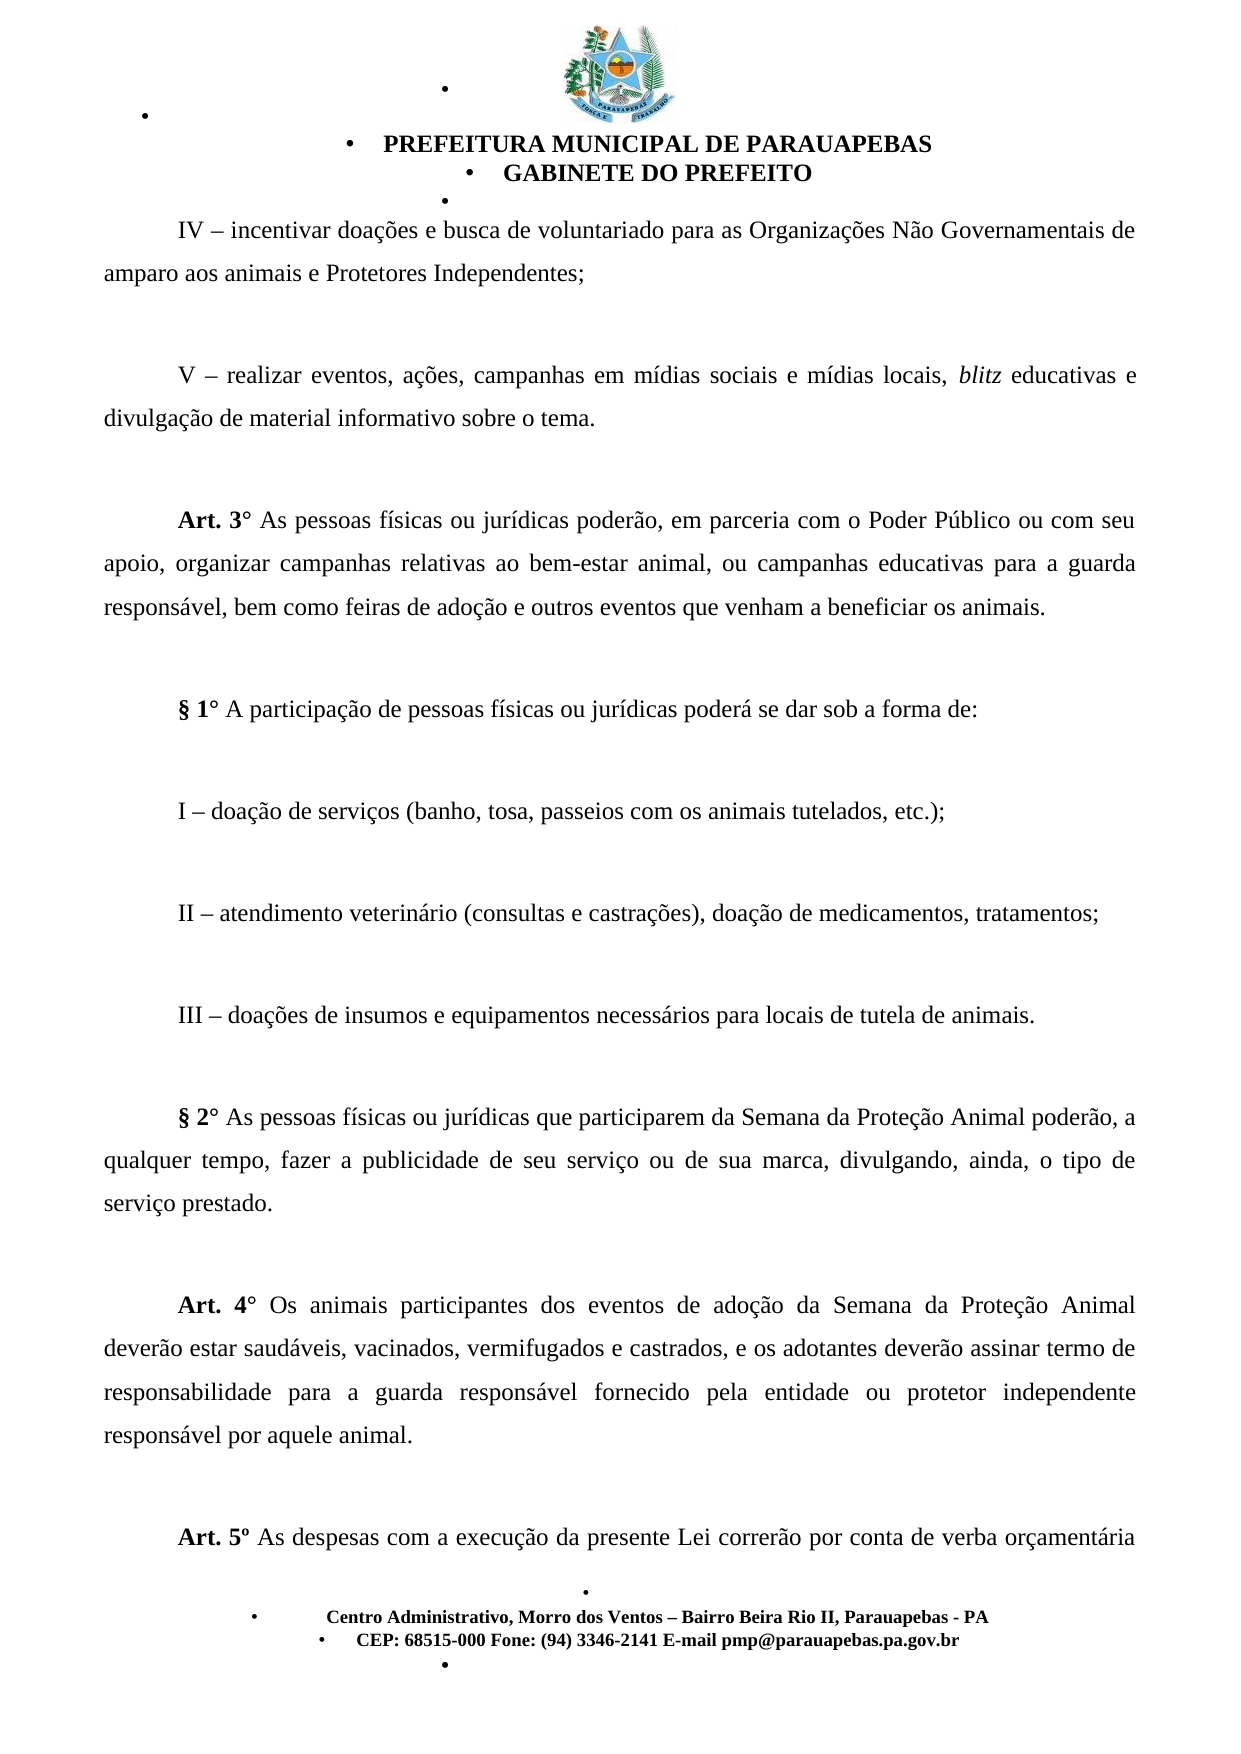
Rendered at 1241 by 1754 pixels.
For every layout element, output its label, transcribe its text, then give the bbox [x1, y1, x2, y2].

text § 1° A participação de pessoas físicas ou jurídicas poderá se dar sob a forma de: [103, 694, 1137, 722]
text I – doação de serviços (banho, tosa, passeios com os animais tutelados, etc.); [103, 796, 1137, 824]
text IV – incentivar doações e busca de voluntariado para as Organizações Não Governamentais de amparo aos animais e Protetores Independentes; [103, 215, 1137, 287]
text V – realizar eventos, ações, campanhas em mídias sociais e mídias locais, blitz educativas e divulgação de material informativo sobre o tema. [103, 360, 1137, 432]
text § 2° As pessoas físicas ou jurídicas que participarem da Semana da Proteção Animal poderão, a qualquer tempo, fazer a publicidade de seu serviço ou de sua marca, divulgando, ainda, o tipo de serviço prestado. [103, 1102, 1137, 1217]
picture [563, 25, 677, 124]
text Art. 5º As despesas com a execução da presente Lei correrão por conta de verba orçamentária [103, 1522, 1137, 1551]
text III – doações de insumos e equipamentos necessários para locais de tutela de animais. [103, 1000, 1137, 1029]
text Art. 3° As pessoas físicas ou jurídicas poderão, em parceria com o Poder Público ou com seu apoio, organizar campanhas relativas ao bem-estar animal, ou campanhas educativas para a guarda responsável, bem como feiras de adoção e outros eventos que venham a beneficiar os animais. [103, 505, 1137, 620]
text Art. 4° Os animais participantes dos eventos de adoção da Semana da Proteção Animal deverão estar saudáveis, vacinados, vermifugados e castrados, e os adotantes deverão assinar termo de responsabilidade para a guarda responsável fornecido pela entidade ou protetor independente responsável por aquele animal. [103, 1290, 1137, 1448]
text II – atendimento veterinário (consultas e castrações), doação de medicamentos, tratamentos; [103, 898, 1137, 927]
